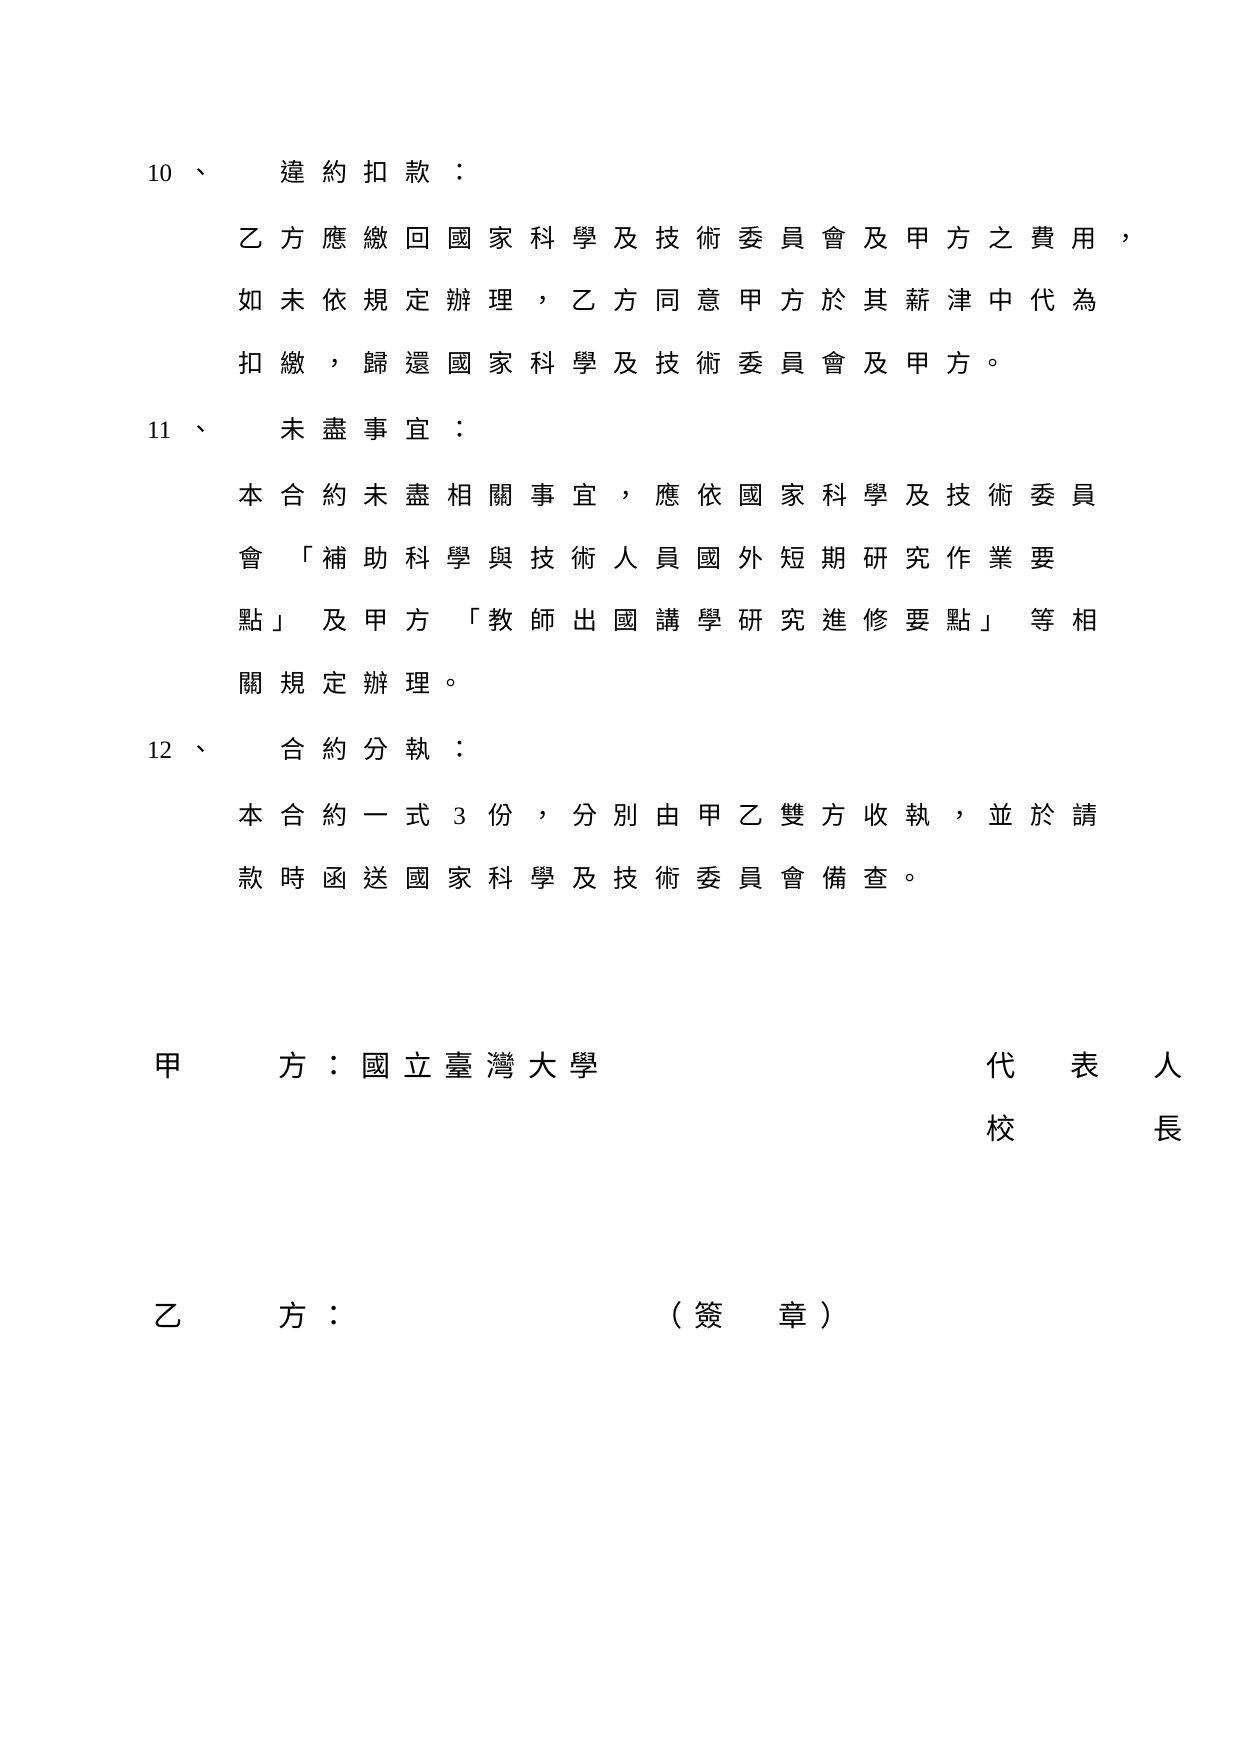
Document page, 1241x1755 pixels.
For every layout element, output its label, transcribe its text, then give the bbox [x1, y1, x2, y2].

text 本合約一式3份，分別由甲乙雙方收執，並於請款時函送國家科學及技術委員會備查。 [218, 772, 1105, 897]
text 甲 方：國立臺灣大學 代 表 人 [147, 1022, 1210, 1085]
text 校 長 [147, 1085, 1240, 1147]
list 違約扣款： [147, 128, 1105, 191]
text 乙 方： （簽 章） [147, 1272, 1210, 1335]
list 未盡事宜： [147, 386, 1105, 448]
list 合約分執： [147, 706, 1105, 768]
text 本合約未盡相關事宜，應依國家科學及技術委員會「補助科學與技術人員國外短期研究作業要點」及甲方「教師出國講學研究進修要點」等相關規定辦理。 [218, 452, 1105, 702]
text 乙方應繳回國家科學及技術委員會及甲方之費用，如未依規定辦理，乙方同意甲方於其薪津中代為扣繳，歸還國家科學及技術委員會及甲方。 [197, 195, 1105, 382]
